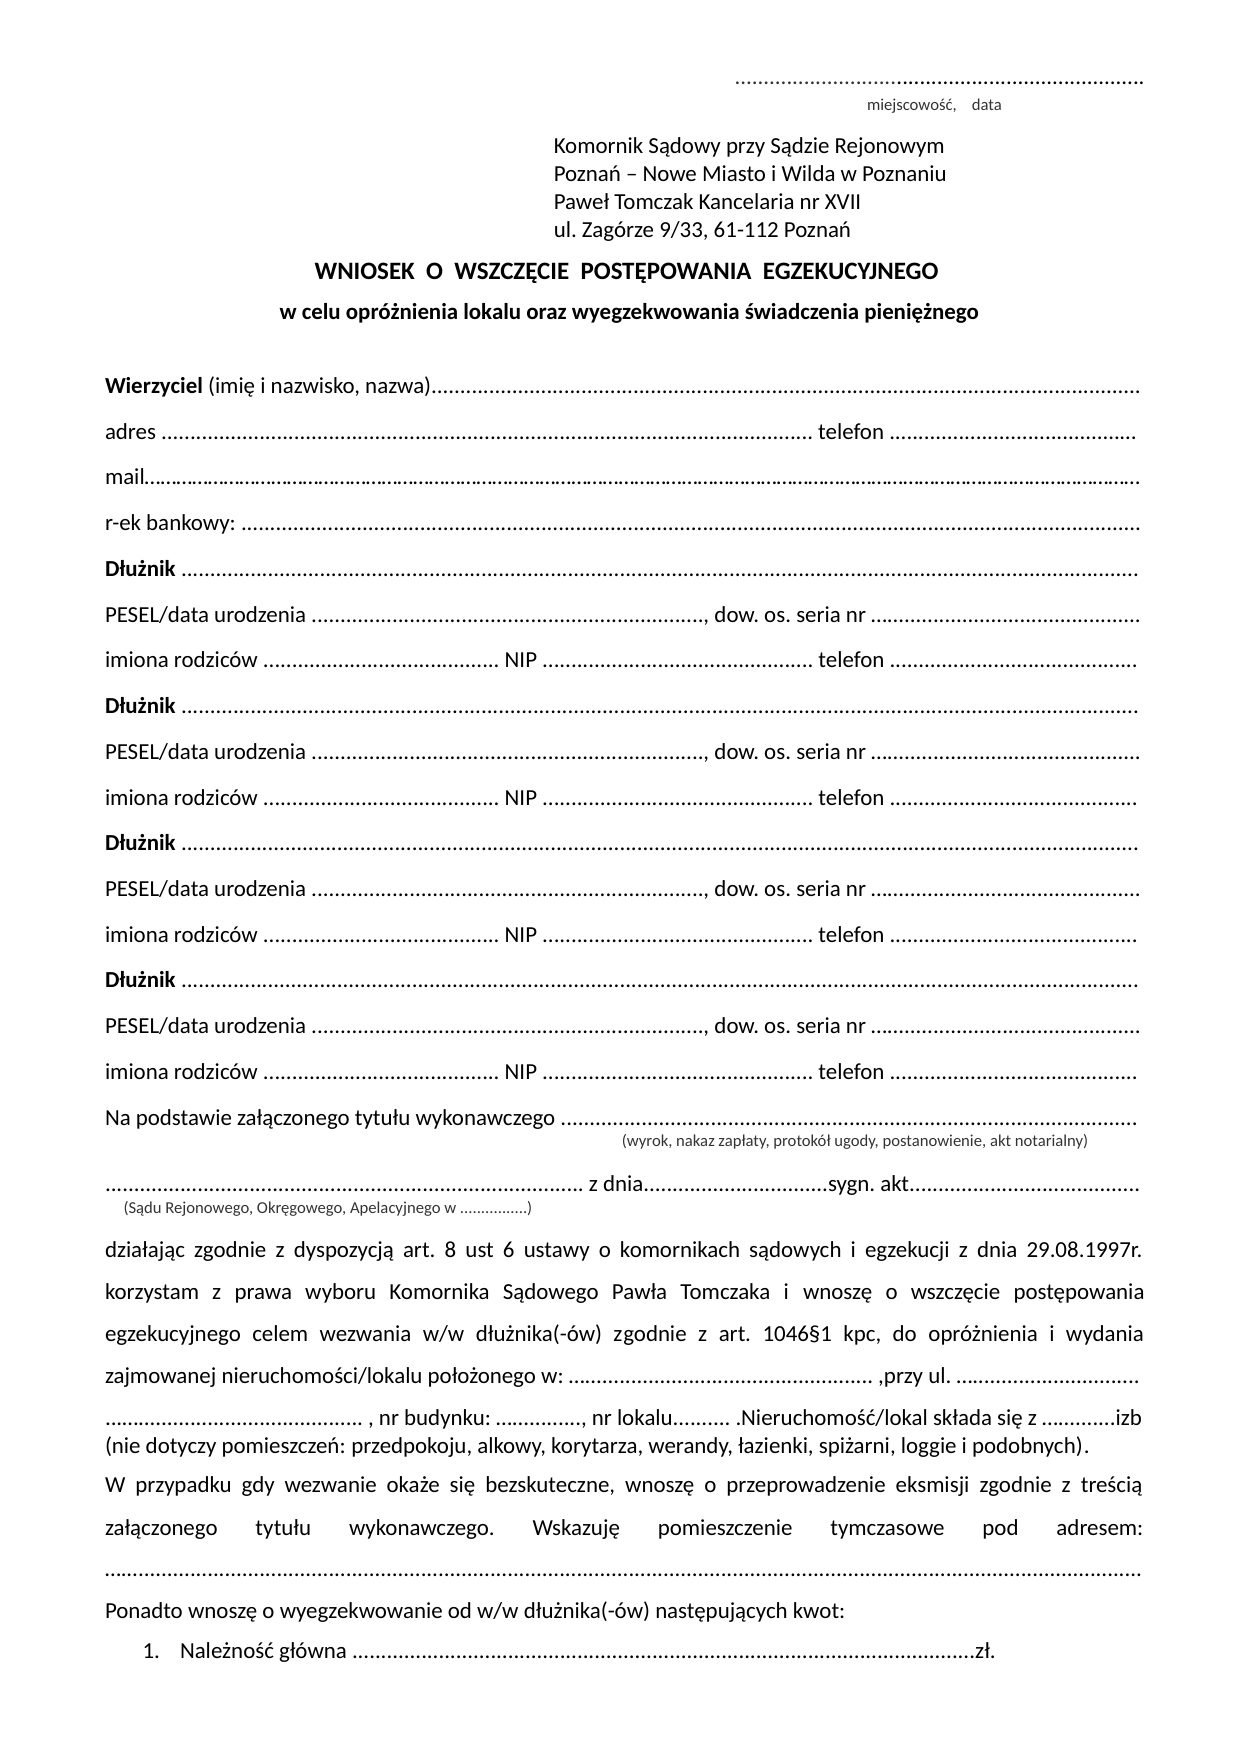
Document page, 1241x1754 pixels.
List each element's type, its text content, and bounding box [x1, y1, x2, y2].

text Dłużnik ...................................................................................................................................................................... [105, 554, 1145, 582]
text r-ek bankowy: ............................................................................................................................................................ [105, 508, 1145, 536]
text imiona rodziców ......................................... NIP ............................................... telefon ........................................... [105, 645, 1145, 673]
text imiona rodziców ......................................... NIP ............................................... telefon ........................................... [105, 1057, 1145, 1085]
text (wyrok, nakaz zapłaty, protokół ugody, postanowienie, akt notarialny) [105, 1131, 1145, 1169]
text ....................................................................... [105, 62, 1145, 91]
text miejscowość, data [105, 91, 1145, 131]
text Dłużnik ...................................................................................................................................................................... [105, 691, 1145, 719]
text imiona rodziców ......................................... NIP ............................................... telefon ........................................... [105, 920, 1145, 948]
text (Sądu Rejonowego, Okręgowego, Apelacyjnego w ................) [105, 1198, 1145, 1235]
text Na podstawie załączonego tytułu wykonawczego .................................................................................................... [105, 1103, 1145, 1131]
text mail……………………………………………………………………………………………………………………………………………………………………… [105, 462, 1145, 491]
text w celu opróżnienia lokalu oraz wyegzekwowania świadczenia pieniężnego [105, 297, 1154, 325]
text działając zgodnie z dyspozycją art. 8 ust 6 ustawy o komornikach sądowych i egzekucji z dnia 29.08.1997r. korzystam z prawa wyboru Komornika Sądowego Pawła Tomczaka i wnoszę o wszczęcie postępowania egzekucyjnego celem wezwania w/w dłużnika(-ów) zgodnie z art. 1046§1 kpc, do opróżnienia i wydania zajmowanej nieruchomości/lokalu położonego w: ….................................................. ,przy ul. …............................. [105, 1235, 1145, 1389]
list Należność główna ............................................................................................................zł. [142, 1636, 1145, 1664]
text adres ................................................................................................................. telefon ........................................… [105, 417, 1145, 445]
text PESEL/data urodzenia ...................................................................., dow. os. seria nr …............................................ [105, 1011, 1145, 1039]
text imiona rodziców ......................................... NIP ............................................... telefon ........................................... [105, 783, 1145, 811]
text Ponadto wnoszę o wyegzekwowanie od w/w dłużnika(-ów) następujących kwot: [105, 1597, 1145, 1624]
text W przypadku gdy wezwanie okaże się bezskuteczne, wnoszę o przeprowadzenie eksmisji zgodnie z treścią załączonego tytułu wykonawczego. Wskazuję pomieszczenie tymczasowe pod adresem: …................................................................................................................................................................................. [105, 1471, 1145, 1583]
text Komornik Sądowy przy Sądzie Rejonowym [553, 131, 1145, 159]
text PESEL/data urodzenia ...................................................................., dow. os. seria nr …............................................ [105, 737, 1145, 765]
text PESEL/data urodzenia ...................................................................., dow. os. seria nr …............................................ [105, 600, 1145, 628]
text Dłużnik ...................................................................................................................................................................... [105, 966, 1145, 993]
text Poznań – Nowe Miasto i Wilda w Poznaniu [553, 159, 1145, 187]
text PESEL/data urodzenia ...................................................................., dow. os. seria nr …............................................ [105, 874, 1145, 902]
text Dłużnik ...................................................................................................................................................................... [105, 828, 1145, 856]
text ul. Zagórze 9/33, 61-112 Poznań [553, 215, 1145, 243]
text Paweł Tomczak Kancelaria nr XVII [553, 187, 1145, 215]
text ................................................................................... z dnia................................sygn. akt........................................ [105, 1169, 1145, 1198]
text WNIOSEK O WSZCZĘCIE POSTĘPOWANIA EGZEKUCYJNEGO [105, 255, 1154, 286]
text Wierzyciel (imię i nazwisko, nazwa)........................................................................................................................... [105, 371, 1145, 399]
text ...…....................................... , nr budynku: …............, nr lokalu.......... .Nieruchomość/lokal składa się z …..........izb (nie dotyczy pomieszczeń: przedpokoju, alkowy, korytarza, werandy, łazienki, spiżarni, loggie i podobnych). [105, 1403, 1145, 1459]
